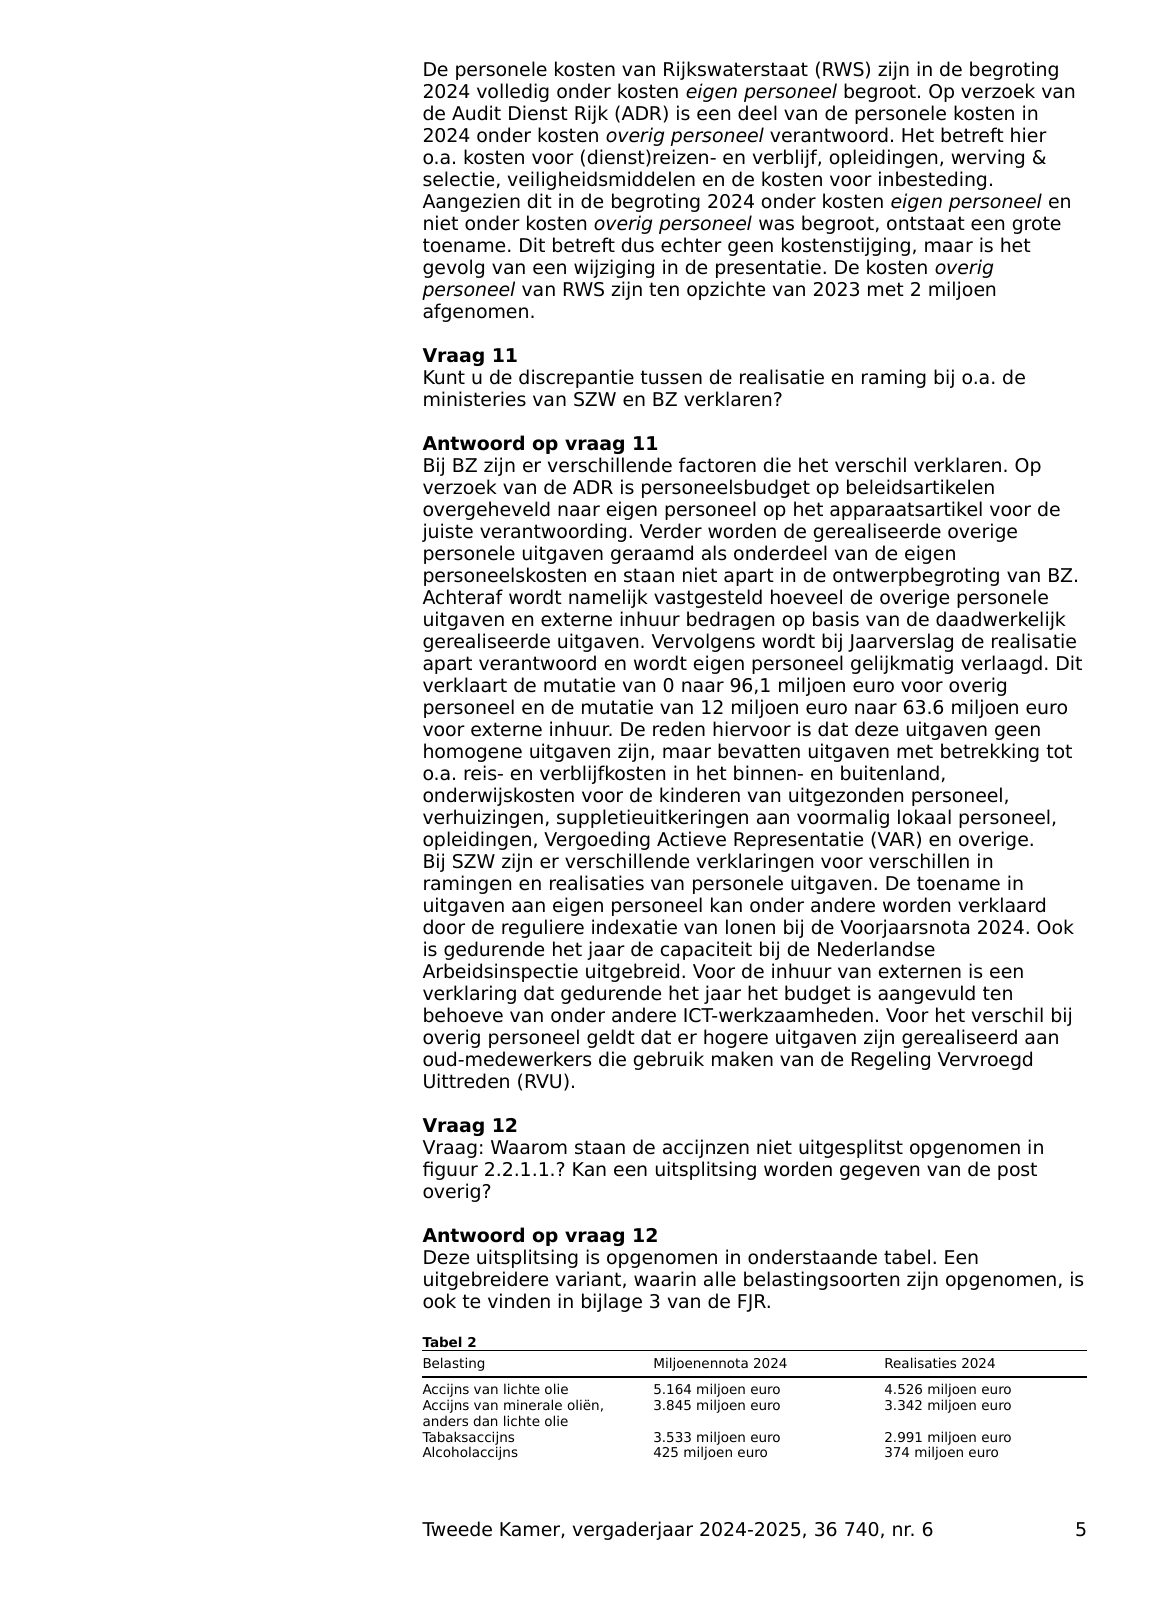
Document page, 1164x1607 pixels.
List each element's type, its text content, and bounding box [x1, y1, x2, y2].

table_cell Alcoholaccijns [422, 1445, 647, 1461]
table_cell Miljoenennota 2024 [647, 1351, 878, 1376]
table_cell 3.342 miljoen euro [878, 1398, 1087, 1429]
table_cell 4.526 miljoen euro [878, 1378, 1087, 1398]
text Kunt u de discrepantie tussen de realisatie en raming bij o.a. de ministeries van SZW en BZ verklaren? [422, 367, 1087, 411]
table_cell 3.533 miljoen euro [647, 1429, 878, 1445]
table_cell 5.164 miljoen euro [647, 1378, 878, 1398]
table_header Tabel 2 [422, 1335, 1087, 1350]
text Vraag: Waarom staan de accijnzen niet uitgesplitst opgenomen in figuur 2.2.1.1.? Kan een uitsplitsing worden gegeven van de post overig? [422, 1137, 1087, 1203]
text Antwoord op vraag 12 [422, 1225, 1087, 1247]
text Vraag 12 [422, 1115, 1087, 1137]
table_cell 425 miljoen euro [647, 1445, 878, 1461]
table_cell 3.845 miljoen euro [647, 1398, 878, 1429]
text Antwoord op vraag 11 [422, 433, 1087, 455]
table_cell Realisaties 2024 [878, 1351, 1087, 1376]
table_cell Belasting [422, 1351, 647, 1376]
table_cell 2.991 miljoen euro [878, 1429, 1087, 1445]
text Vraag 11 [422, 345, 1087, 367]
text Deze uitsplitsing is opgenomen in onderstaande tabel. Een uitgebreidere variant, waarin alle belastingsoorten zijn opgenomen, is ook te vinden in bijlage 3 van de FJR. [422, 1247, 1087, 1313]
table_cell 374 miljoen euro [878, 1445, 1087, 1461]
table_cell Accijns van lichte olie [422, 1378, 647, 1398]
text De personele kosten van Rijkswaterstaat (RWS) zijn in de begroting 2024 volledig onder kosten eigen personeel begroot. Op verzoek van de Audit Dienst Rijk (ADR) is een deel van de personele kosten in 2024 onder kosten overig personeel verantwoord. Het betreft hier o.a. kosten voor (dienst)reizen- en verblijf, opleidingen, werving & selectie, veiligheidsmiddelen en de kosten voor inbesteding. Aangezien dit in de begroting 2024 onder kosten eigen personeel en niet onder kosten overig personeel was begroot, ontstaat een grote toename. Dit betreft dus echter geen kostenstijging, maar is het gevolg van een wijziging in de presentatie. De kosten overig personeel van RWS zijn ten opzichte van 2023 met 2 miljoen afgenomen. [422, 59, 1087, 323]
table_cell Tabaksaccijns [422, 1429, 647, 1445]
table_cell Accijns van minerale oliën, anders dan lichte olie [422, 1398, 647, 1429]
text Bij SZW zijn er verschillende verklaringen voor verschillen in ramingen en realisaties van personele uitgaven. De toename in uitgaven aan eigen personeel kan onder andere worden verklaard door de reguliere indexatie van lonen bij de Voorjaarsnota 2024. Ook is gedurende het jaar de capaciteit bij de Nederlandse Arbeidsinspectie uitgebreid. Voor de inhuur van externen is een verklaring dat gedurende het jaar het budget is aangevuld ten behoeve van onder andere ICT-werkzaamheden. Voor het verschil bij overig personeel geldt dat er hogere uitgaven zijn gerealiseerd aan oud-medewerkers die gebruik maken van de Regeling Vervroegd Uittreden (RVU). [422, 851, 1087, 1092]
text Bij BZ zijn er verschillende factoren die het verschil verklaren. Op verzoek van de ADR is personeelsbudget op beleidsartikelen overgeheveld naar eigen personeel op het apparaatsartikel voor de juiste verantwoording. Verder worden de gerealiseerde overige personele uitgaven geraamd als onderdeel van de eigen personeelskosten en staan niet apart in de ontwerpbegroting van BZ. Achteraf wordt namelijk vastgesteld hoeveel de overige personele uitgaven en externe inhuur bedragen op basis van de daadwerkelijk gerealiseerde uitgaven. Vervolgens wordt bij Jaarverslag de realisatie apart verantwoord en wordt eigen personeel gelijkmatig verlaagd. Dit verklaart de mutatie van 0 naar 96,1 miljoen euro voor overig personeel en de mutatie van 12 miljoen euro naar 63.6 miljoen euro voor externe inhuur. De reden hiervoor is dat deze uitgaven geen homogene uitgaven zijn, maar bevatten uitgaven met betrekking tot o.a. reis- en verblijfkosten in het binnen- en buitenland, onderwijskosten voor de kinderen van uitgezonden personeel, verhuizingen, suppletieuitkeringen aan voormalig lokaal personeel, opleidingen, Vergoeding Actieve Representatie (VAR) en overige. [422, 455, 1087, 851]
